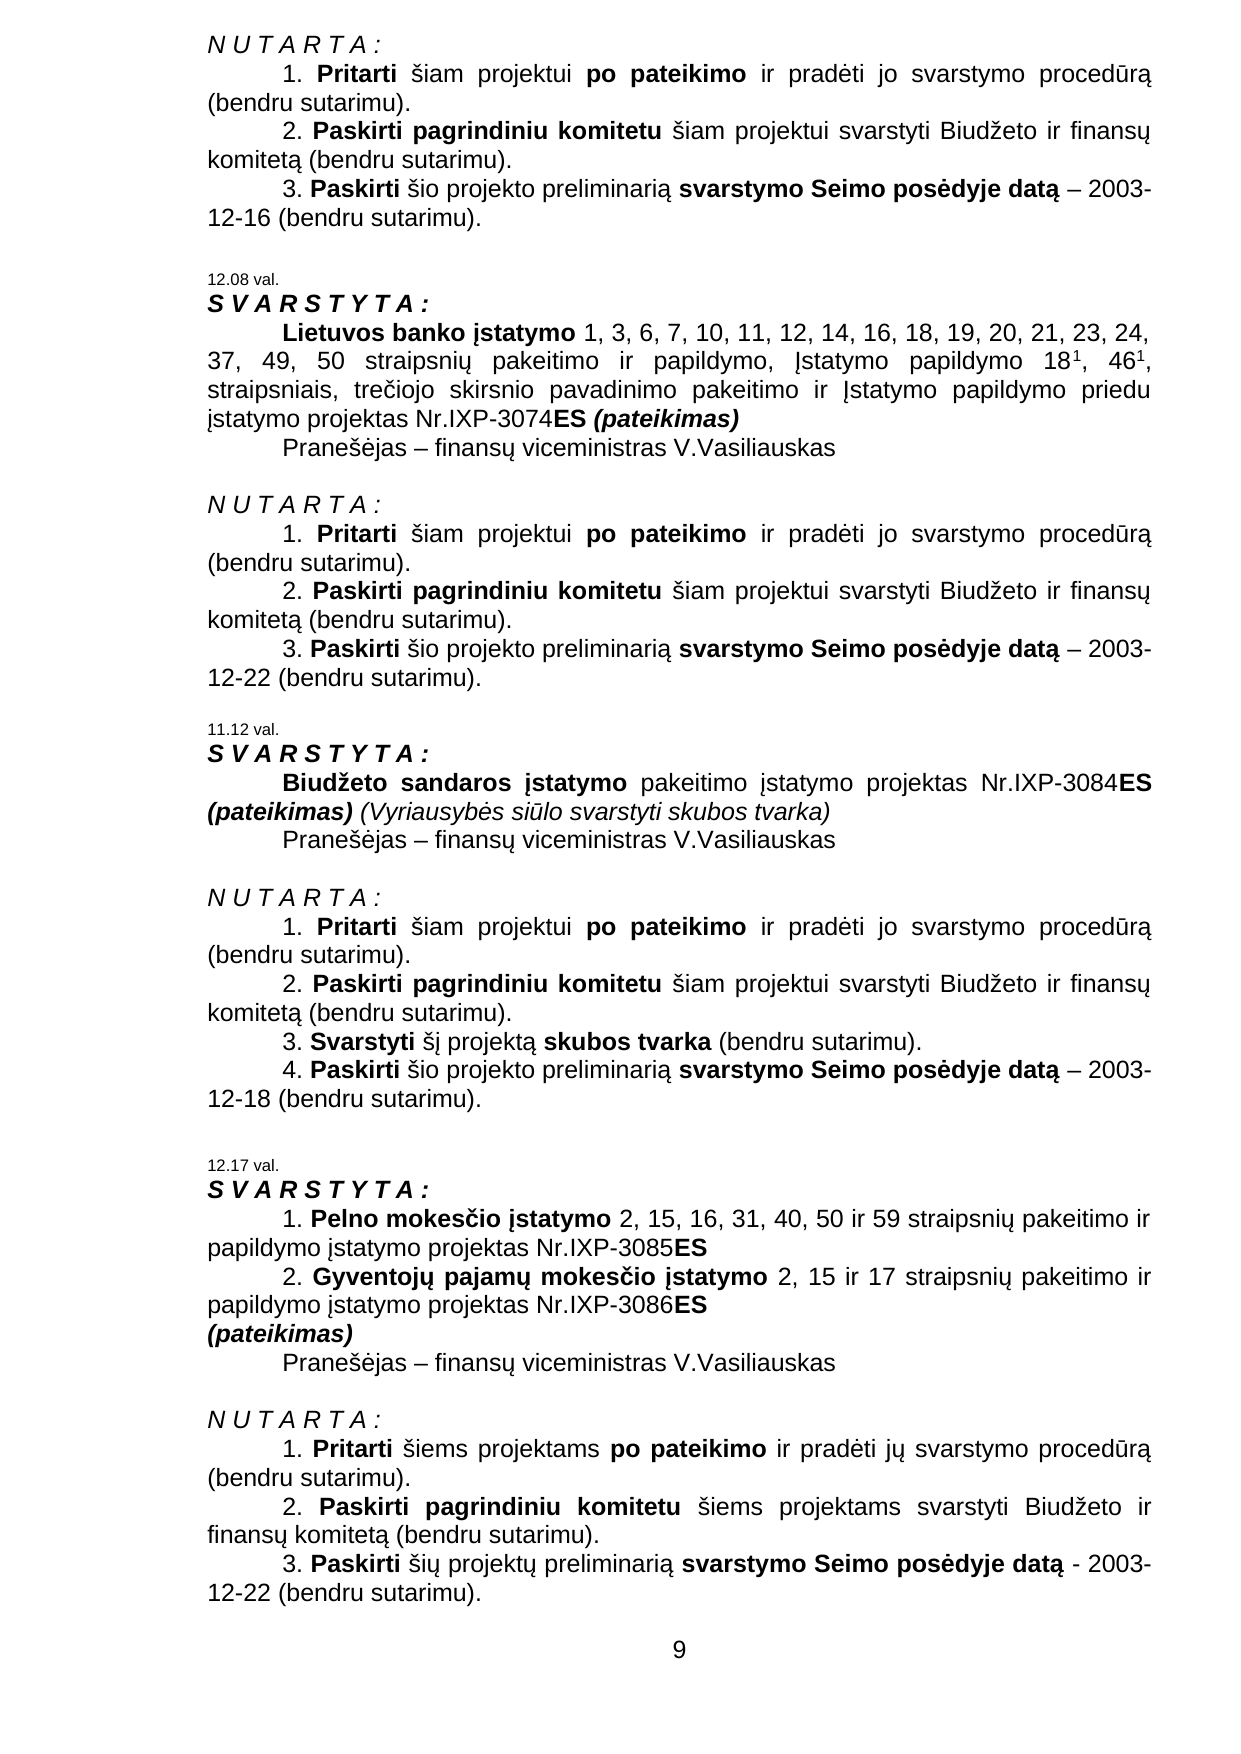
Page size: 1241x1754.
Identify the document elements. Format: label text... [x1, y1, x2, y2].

text S V A R S T Y T A : [207, 1175, 1152, 1204]
text Pranešėjas – finansų viceministras V.Vasiliauskas [207, 826, 1152, 854]
text N U T A R T A : [207, 30, 1152, 59]
text 1. Pritarti šiam projektui po pateikimo ir pradėti jo svarstymo procedūrą (bendru sutarimu). [207, 912, 1152, 969]
text 2. Paskirti pagrindiniu komitetu šiam projektui svarstyti Biudžeto ir finansų komitetą (bendru sutarimu). [207, 969, 1152, 1027]
text 11.12 val. [207, 720, 1152, 739]
text 3. Svarstyti šį projektą skubos tvarka (bendru sutarimu). [207, 1027, 1152, 1056]
text 2. Paskirti pagrindiniu komitetu šiems projektams svarstyti Biudžeto ir finansų komitetą (bendru sutarimu). [207, 1492, 1152, 1549]
text Pranešėjas – finansų viceministras V.Vasiliauskas [207, 1348, 1152, 1377]
text S V A R S T Y T A : [207, 289, 1152, 318]
text 1. Pritarti šiems projektams po pateikimo ir pradėti jų svarstymo procedūrą (bendru sutarimu). [207, 1434, 1152, 1492]
text 12.17 val. [207, 1156, 1152, 1175]
text 1. Pritarti šiam projektui po pateikimo ir pradėti jo svarstymo procedūrą (bendru sutarimu). [207, 519, 1152, 576]
text Pranešėjas – finansų viceministras V.Vasiliauskas [207, 433, 1152, 461]
text 3. Paskirti šių projektų preliminarią svarstymo Seimo posėdyje datą - 2003-12-22 (bendru sutarimu). [207, 1549, 1152, 1607]
text N U T A R T A : [207, 883, 1152, 912]
text 1. Pritarti šiam projektui po pateikimo ir pradėti jo svarstymo procedūrą (bendru sutarimu). [207, 59, 1152, 116]
text N U T A R T A : [207, 490, 1152, 519]
text Biudžeto sandaros įstatymo pakeitimo įstatymo projektas Nr.IXP-3084ES (pateikimas) (Vyriausybės siūlo svarstyti skubos tvarka) [207, 768, 1152, 826]
text 4. Paskirti šio projekto preliminarią svarstymo Seimo posėdyje datą – 2003-12-18 (bendru sutarimu). [207, 1056, 1152, 1113]
text 3. Paskirti šio projekto preliminarią svarstymo Seimo posėdyje datą – 2003-12-16 (bendru sutarimu). [207, 174, 1152, 231]
text (pateikimas) [207, 1319, 1152, 1348]
text S V A R S T Y T A : [207, 739, 1152, 768]
text 2. Gyventojų pajamų mokesčio įstatymo 2, 15 ir 17 straipsnių pakeitimo ir papildymo įstatymo projektas Nr.IXP-3086ES [207, 1262, 1152, 1319]
text 12.08 val. [207, 270, 1152, 289]
text N U T A R T A : [207, 1405, 1152, 1434]
text 2. Paskirti pagrindiniu komitetu šiam projektui svarstyti Biudžeto ir finansų komitetą (bendru sutarimu). [207, 576, 1152, 634]
text 1. Pelno mokesčio įstatymo 2, 15, 16, 31, 40, 50 ir 59 straipsnių pakeitimo ir papildymo įstatymo projektas Nr.IXP-3085ES [207, 1204, 1152, 1262]
text Lietuvos banko įstatymo 1, 3, 6, 7, 10, 11, 12, 14, 16, 18, 19, 20, 21, 23, 24, 37, 49, 50 straipsnių pakeitimo ir papildymo, Įstatymo papildymo 181, 461, straipsniais, trečiojo skirsnio pavadinimo pakeitimo ir Įstatymo papildymo priedu įstatymo projektas Nr.IXP-3074ES (pateikimas) [207, 318, 1152, 433]
text 3. Paskirti šio projekto preliminarią svarstymo Seimo posėdyje datą – 2003-12-22 (bendru sutarimu). [207, 634, 1152, 691]
text 2. Paskirti pagrindiniu komitetu šiam projektui svarstyti Biudžeto ir finansų komitetą (bendru sutarimu). [207, 116, 1152, 174]
